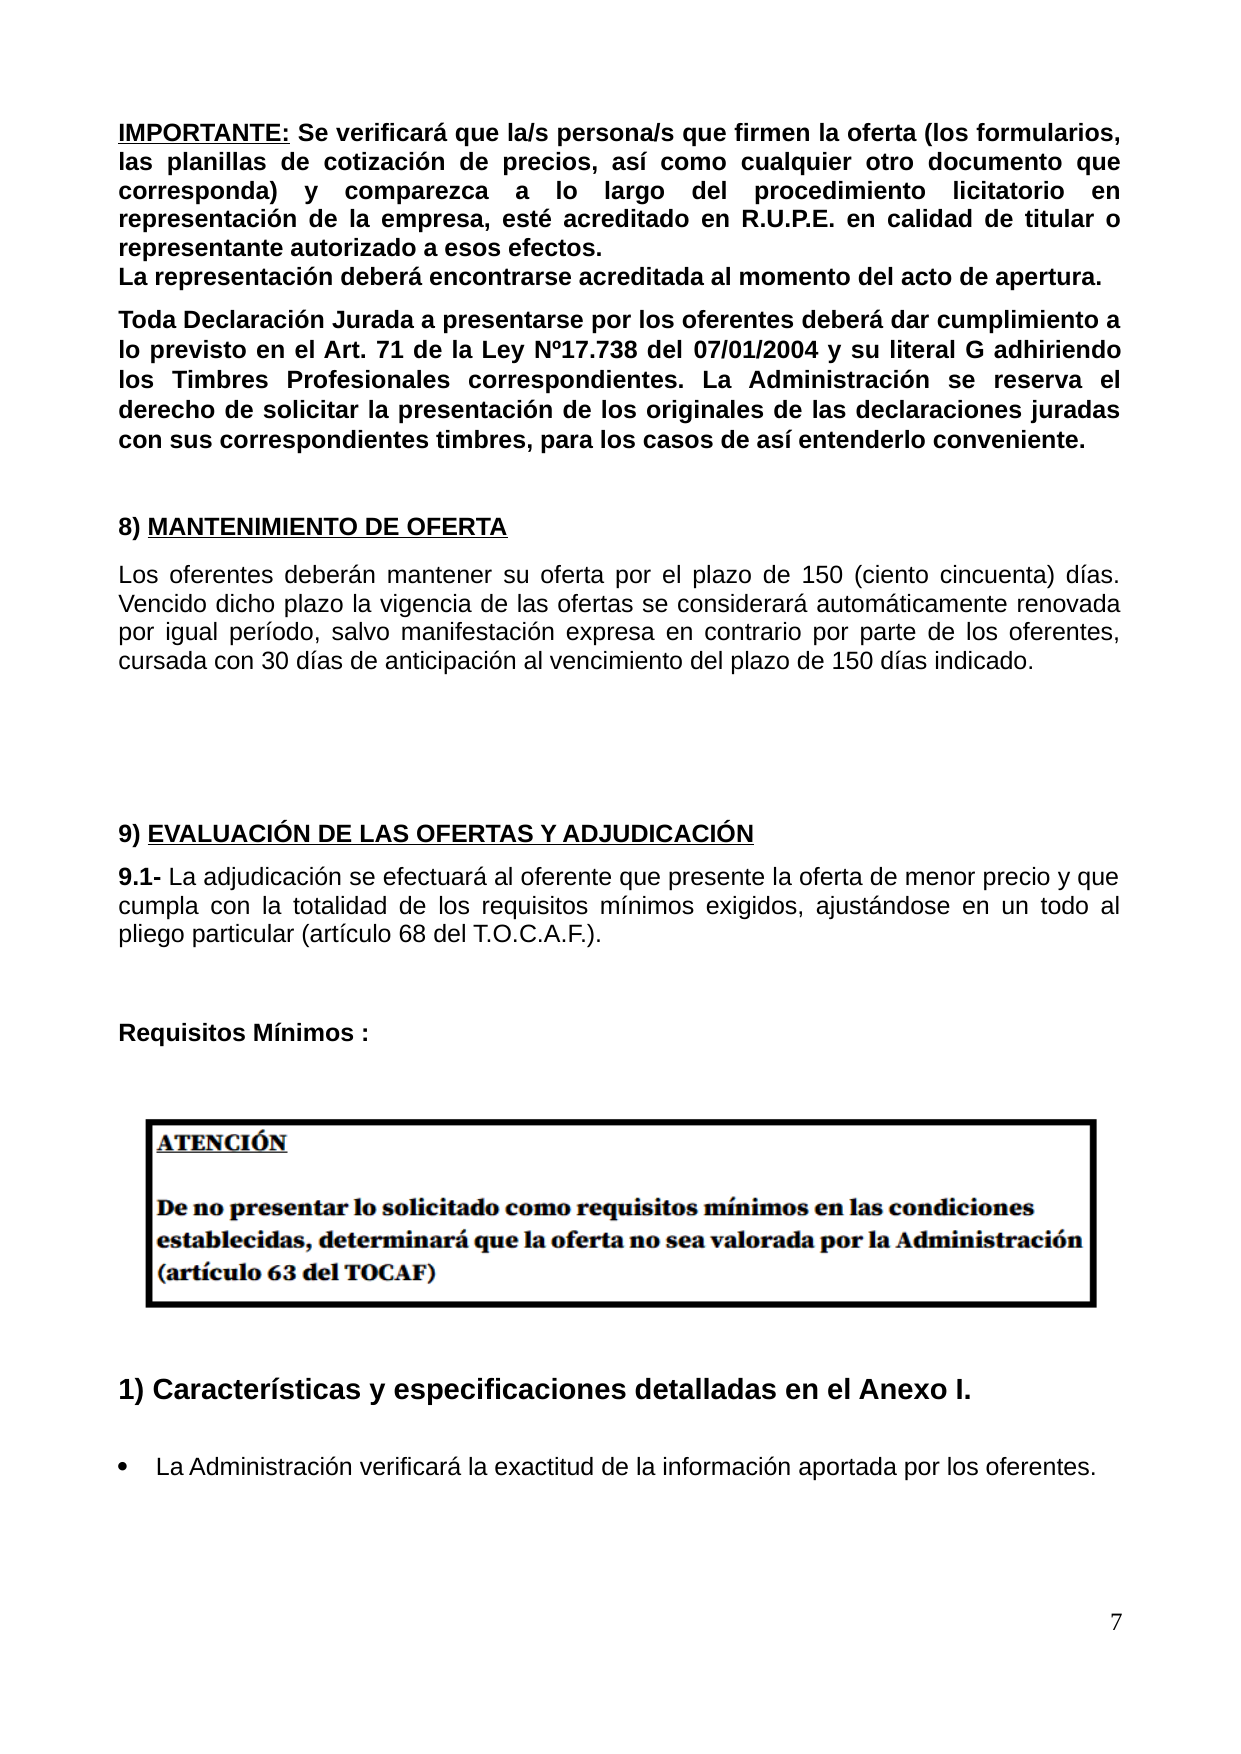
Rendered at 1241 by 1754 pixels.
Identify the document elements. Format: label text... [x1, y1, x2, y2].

text 1) Características y especificaciones detalladas en el Anexo I. [118, 1372, 1163, 1406]
text La representación deberá encontrarse acreditada al momento del acto de apertura. [118, 262, 1122, 291]
text Toda Declaración Jurada a presentarse por los oferentes deberá dar cumplimiento a lo previsto en el Art. 71 de la Ley Nº17.738 del 07/01/2004 y su literal G adhiriendo los Timbres Profesionales correspondientes. La Administración se reserva el derecho de solicitar la presentación de los originales de las declaraciones juradas con sus correspondientes timbres, para los casos de así entenderlo conveniente. [118, 305, 1122, 453]
text 8) MANTENIMIENTO DE OFERTA [118, 512, 1122, 541]
picture [134, 1108, 1106, 1324]
text IMPORTANTE: Se verificará que la/s persona/s que firmen la oferta (los formularios, las planillas de cotización de precios, así como cualquier otro documento que corresponda) y comparezca a lo largo del procedimiento licitatorio en representación de la empresa, esté acreditado en R.U.P.E. en calidad de titular o representante autorizado a esos efectos. [118, 118, 1122, 262]
list La Administración verificará la exactitud de la información aportada por los oferentes. [118, 1452, 1122, 1481]
text Requisitos Mínimos : [118, 1018, 1122, 1047]
text 9) EVALUACIÓN DE LAS OFERTAS Y ADJUDICACIÓN [118, 818, 1122, 847]
text 9.1- La adjudicación se efectuará al oferente que presente la oferta de menor precio y que cumpla con la totalidad de los requisitos mínimos exigidos, ajustándose en un todo al pliego particular (artículo 68 del T.O.C.A.F.). [118, 862, 1122, 948]
text Los oferentes deberán mantener su oferta por el plazo de 150 (ciento cincuenta) días. Vencido dicho plazo la vigencia de las ofertas se considerará automáticamente renovada por igual período, salvo manifestación expresa en contrario por parte de los oferentes, cursada con 30 días de anticipación al vencimiento del plazo de 150 días indicado. [118, 560, 1122, 675]
